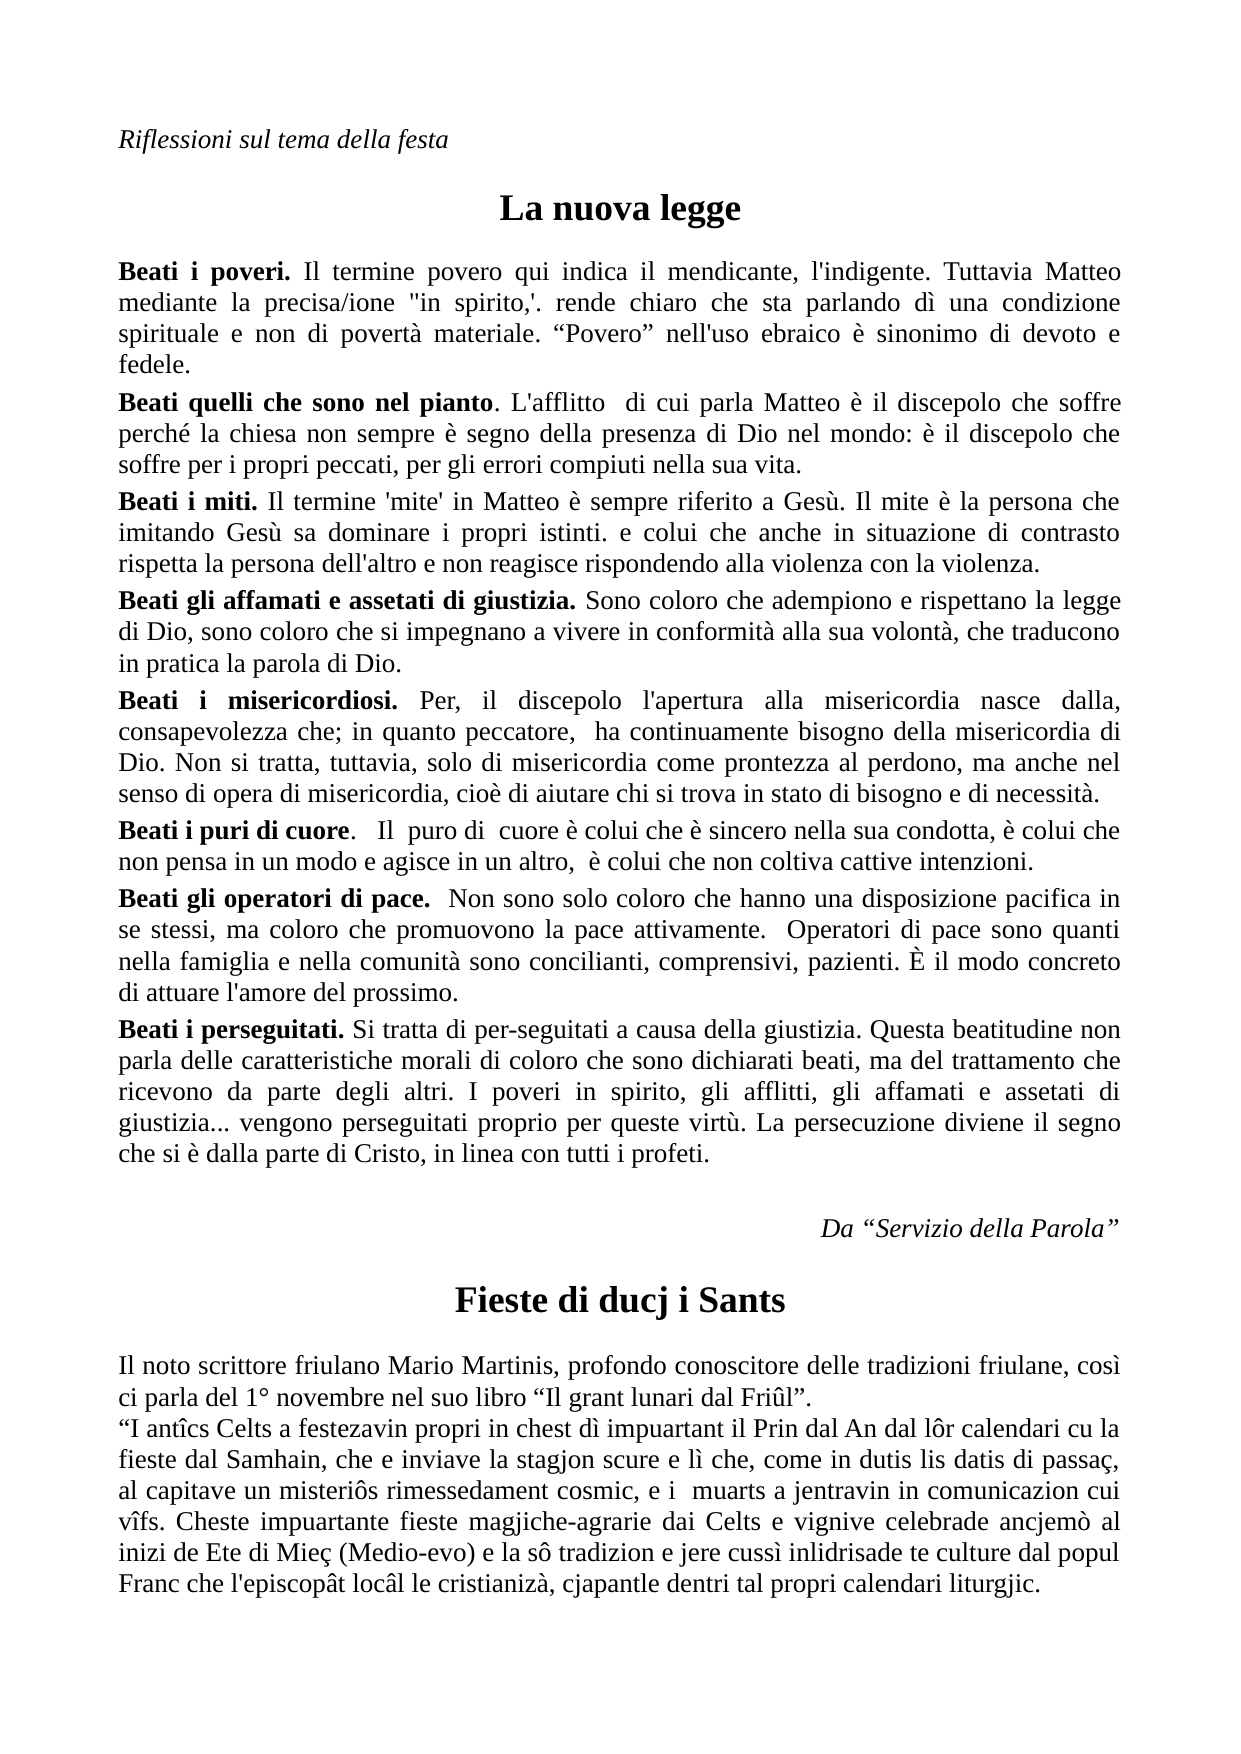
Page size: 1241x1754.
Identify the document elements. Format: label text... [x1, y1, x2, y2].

text “I antîcs Celts a festezavin propri in chest dì impuartant il Prin dal An dal lôr calendari cu la fieste dal Samhain, che e inviave la stagjon scure e lì che, come in dutis lis datis di passaç, al capitave un misteriôs rimessedament cosmic, e i muarts a jentravin in comunicazion cui vîfs. Cheste impuartante fieste magjiche-agrarie dai Celts e vignive celebrade ancjemò al inizi de Ete di Mieç (Medio-evo) e la sô tradizion e jere cussì inlidrisade te culture dal popul Franc che l'episcopât locâl le cristianizà, cjapantle dentri tal propri calendari liturgjic. [118, 1412, 1122, 1599]
text Beati i perseguitati. Si tratta di per-seguitati a causa della giustizia. Questa beatitudine non parla delle caratteristiche morali di coloro che sono dichiarati beati, ma del trattamento che ricevono da parte degli altri. I poveri in spirito, gli afflitti, gli affamati e assetati di giustizia... vengono perseguitati proprio per queste virtù. La persecuzione diviene il segno che si è dalla parte di Cristo, in linea con tutti i profeti. [118, 1013, 1122, 1169]
text Da “Servizio della Parola” [118, 1212, 1122, 1243]
text Il noto scrittore friulano Mario Martinis, profondo conoscitore delle tradizioni friulane, così ci parla del 1° novembre nel suo libro “Il grant lunari dal Friûl”. [118, 1349, 1122, 1412]
text Beati quelli che sono nel pianto. L'afflitto di cui parla Matteo è il discepolo che soffre perché la chiesa non sempre è segno della presenza di Dio nel mondo: è il discepolo che soffre per i propri peccati, per gli errori compiuti nella sua vita. [118, 386, 1122, 479]
text Beati gli affamati e assetati di giustizia. Sono coloro che adempiono e rispettano la legge di Dio, sono coloro che si impegnano a vivere in conformità alla sua volontà, che traducono in pratica la parola di Dio. [118, 584, 1122, 678]
text Beati i poveri. Il termine povero qui indica il mendicante, l'indigente. Tuttavia Matteo mediante la precisa/ione "in spirito,'. rende chiaro che sta parlando dì una condizione spirituale e non di povertà materiale. “Povero” nell'uso ebraico è sinonimo di devoto e fedele. [118, 255, 1122, 380]
text Beati gli operatori di pace. Non sono solo coloro che hanno una disposizione pacifica in se stessi, ma coloro che promuovono la pace attivamente. Operatori di pace sono quanti nella famiglia e nella comunità sono concilianti, comprensivi, pazienti. È il modo concreto di attuare l'amore del prossimo. [118, 882, 1122, 1007]
text Beati i puri di cuore. Il puro di cuore è colui che è sincero nella sua condotta, è colui che non pensa in un modo e agisce in un altro, è colui che non coltiva cattive intenzioni. [118, 814, 1122, 877]
text Fieste di ducj i Sants [118, 1278, 1122, 1321]
text Beati i miti. Il termine 'mite' in Matteo è sempre riferito a Gesù. Il mite è la persona che imitando Gesù sa dominare i propri istinti. e colui che anche in situazione di contrasto rispetta la persona dell'altro e non reagisce rispondendo alla violenza con la violenza. [118, 485, 1122, 578]
subtitle La nuova legge [118, 186, 1122, 229]
text Riflessioni sul tema della festa [118, 123, 1122, 154]
text Beati i misericordiosi. Per, il discepolo l'apertura alla misericordia nasce dalla, consapevolezza che; in quanto peccatore, ha continuamente bisogno della misericordia di Dio. Non si tratta, tuttavia, solo di misericordia come prontezza al perdono, ma anche nel senso di opera di misericordia, cioè di aiutare chi si trova in stato di bisogno e di necessità. [118, 684, 1122, 808]
